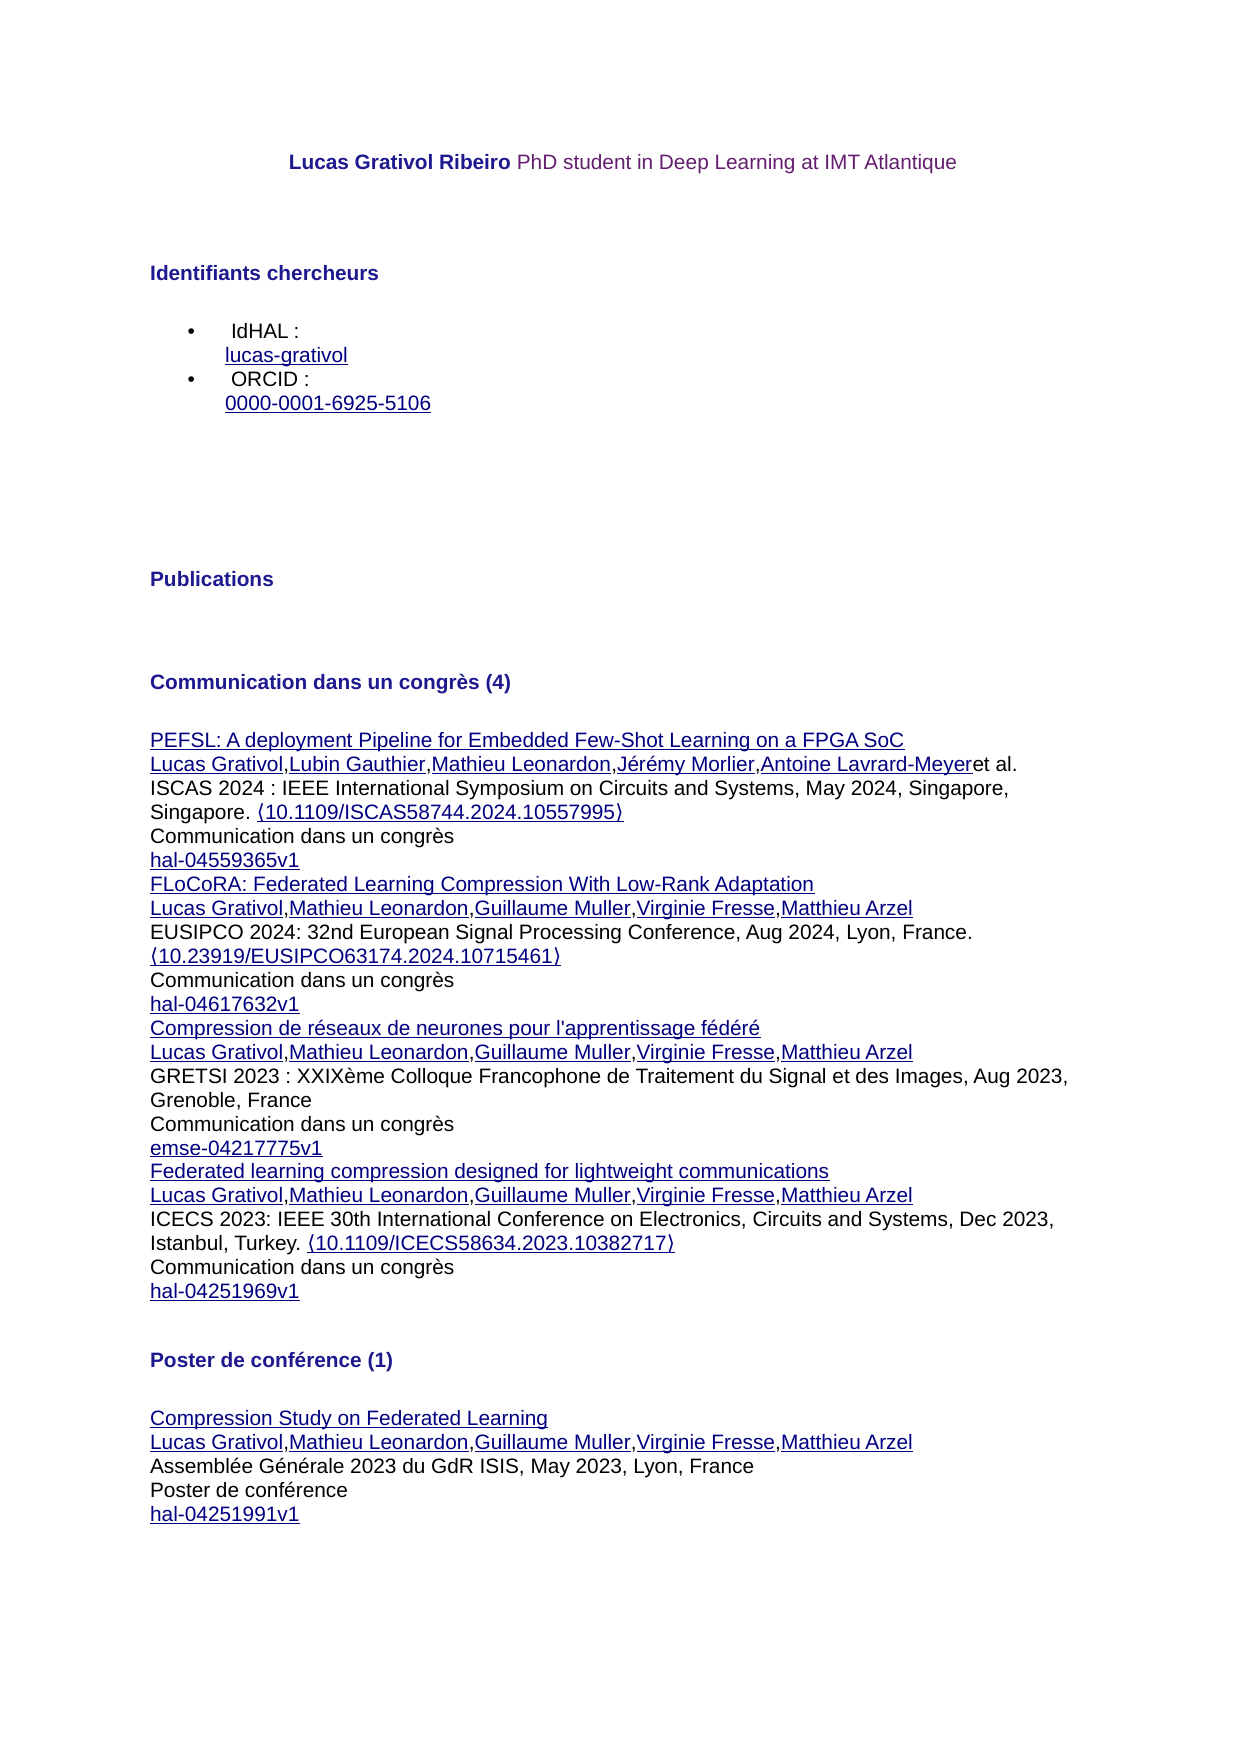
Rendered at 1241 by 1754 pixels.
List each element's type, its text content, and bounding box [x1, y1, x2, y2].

subtitle Lucas Grativol Ribeiro PhD student in Deep Learning at IMT Atlantique [150, 150, 1090, 174]
table_cell Federated learning compression designed for lightweight communications Lucas Grativol,Mathieu Leonardon,Guillaume Muller,Virginie Fresse,Matthieu Arzel ICECS 2023: IEEE 30th International Conference on Electronics, Circuits and Systems, Dec 2023, Istanbul, Turkey. ⟨10.1109/ICECS58634.2023.10382717⟩ Communication dans un congrès hal-04251969v1 [150, 1159, 1090, 1303]
subtitle Poster de conférence (1) [150, 1348, 1090, 1372]
table_cell FLoCoRA: Federated Learning Compression With Low-Rank Adaptation Lucas Grativol,Mathieu Leonardon,Guillaume Muller,Virginie Fresse,Matthieu Arzel EUSIPCO 2024: 32nd European Signal Processing Conference, Aug 2024, Lyon, France. ⟨10.23919/EUSIPCO63174.2024.10715461⟩ Communication dans un congrès hal-04617632v1 [150, 872, 1090, 1016]
table_header PEFSL: A deployment Pipeline for Embedded Few-Shot Learning on a FPGA SoC Lucas Grativol,Lubin Gauthier,Mathieu Leonardon,Jérémy Morlier,Antoine Lavrard-Meyeret al. ISCAS 2024 : IEEE International Symposium on Circuits and Systems, May 2024, Singapore, Singapore. ⟨10.1109/ISCAS58744.2024.10557995⟩ Communication dans un congrès hal-04559365v1 [150, 728, 1090, 872]
list 0000-0001-6925-5106 [187, 391, 1090, 414]
table_header Compression Study on Federated Learning Lucas Grativol,Mathieu Leonardon,Guillaume Muller,Virginie Fresse,Matthieu Arzel Assemblée Générale 2023 du GdR ISIS, May 2023, Lyon, France Poster de conférence hal-04251991v1 [150, 1406, 1090, 1526]
list lucas-grativol [187, 343, 1090, 367]
subtitle Communication dans un congrès (4) [150, 670, 1090, 694]
list ORCID : [187, 367, 1090, 391]
list IdHAL : [187, 319, 1090, 343]
subtitle Identifiants chercheurs [150, 260, 1090, 284]
subtitle Publications [150, 567, 1090, 591]
table_cell Compression de réseaux de neurones pour l'apprentissage fédéré Lucas Grativol,Mathieu Leonardon,Guillaume Muller,Virginie Fresse,Matthieu Arzel GRETSI 2023 : XXIXème Colloque Francophone de Traitement du Signal et des Images, Aug 2023, Grenoble, France Communication dans un congrès emse-04217775v1 [150, 1016, 1090, 1159]
